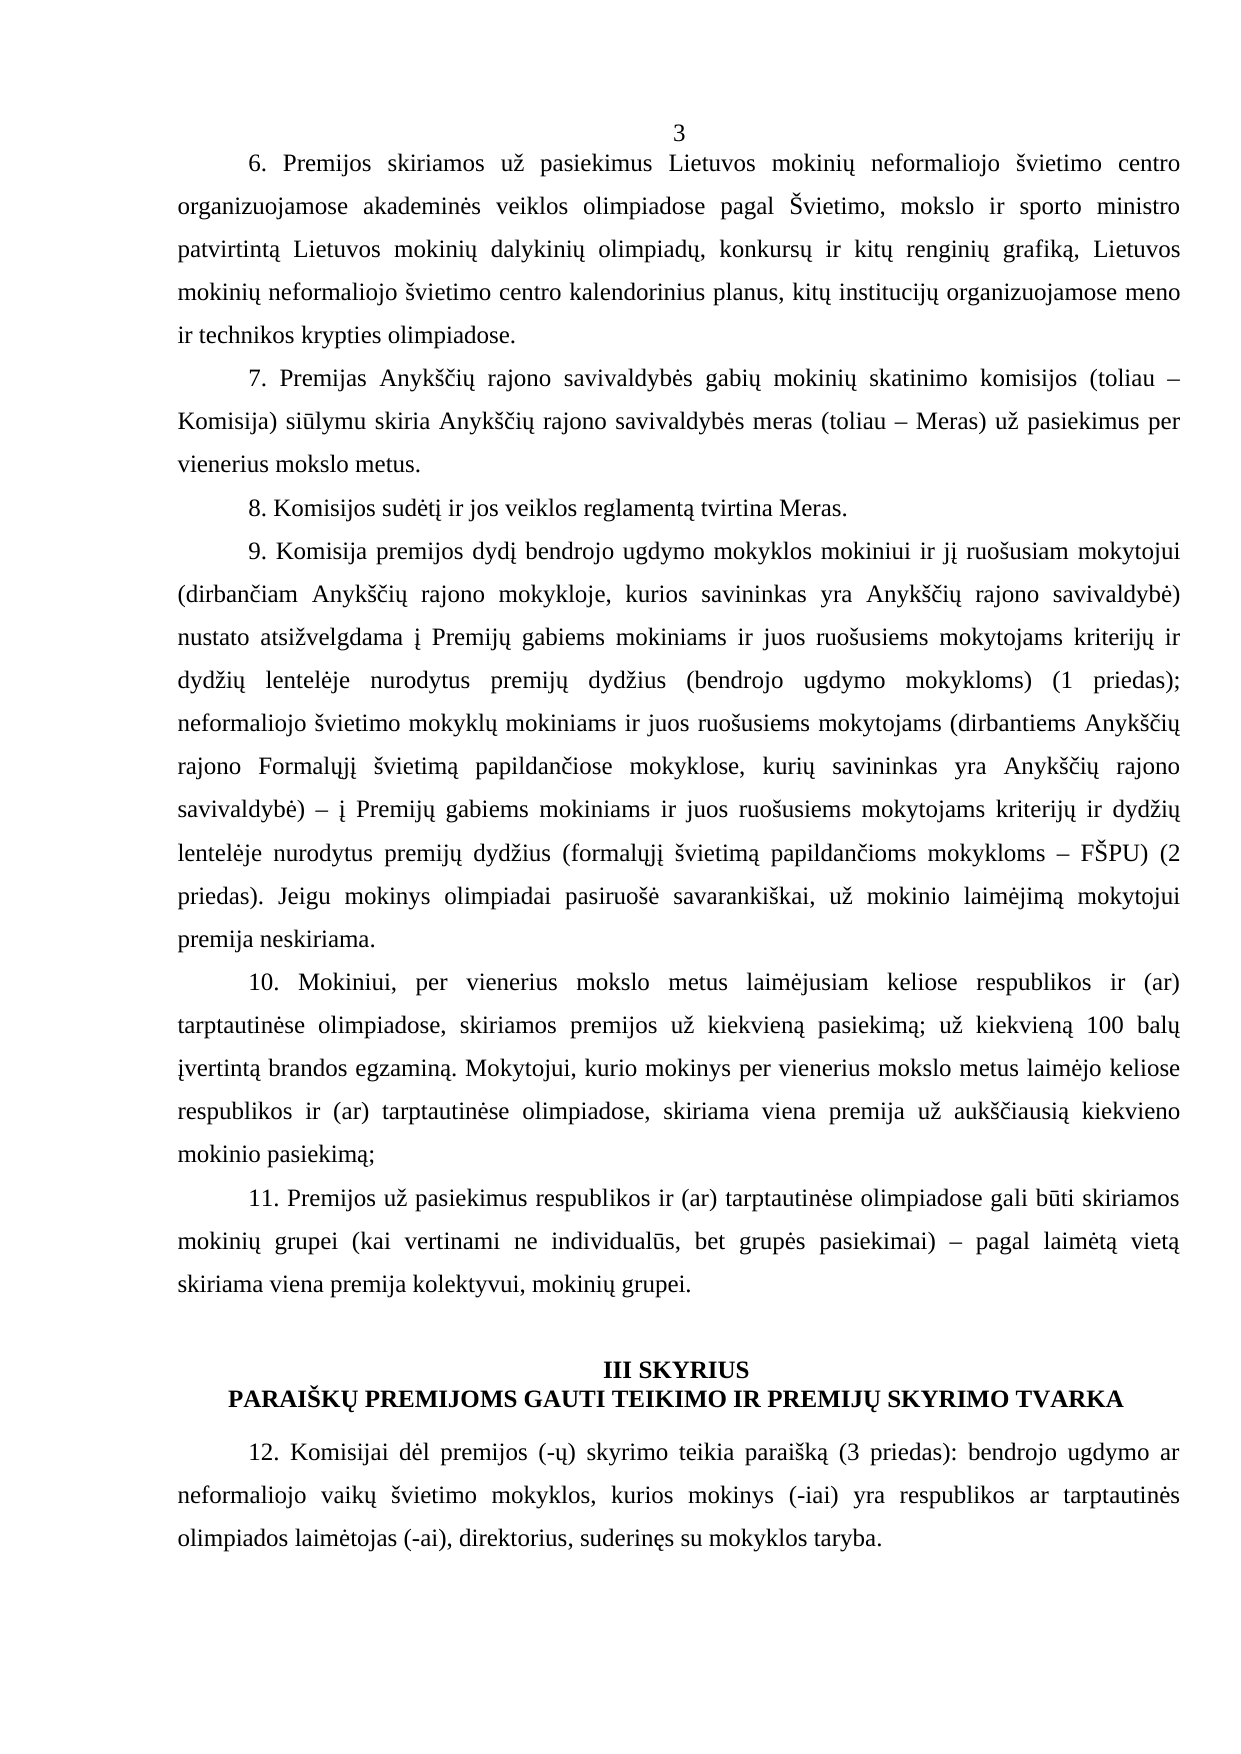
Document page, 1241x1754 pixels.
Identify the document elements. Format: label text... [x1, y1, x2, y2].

text 8. Komisijos sudėtį ir jos veiklos reglamentą tvirtina Meras. [177, 493, 1181, 521]
text 9. Komisija premijos dydį bendrojo ugdymo mokyklos mokiniui ir jį ruošusiam mokytojui (dirbančiam Anykščių rajono mokykloje, kurios savininkas yra Anykščių rajono savivaldybė) nustato atsižvelgdama į Premijų gabiems mokiniams ir juos ruošusiems mokytojams kriterijų ir dydžių lentelėje nurodytus premijų dydžius (bendrojo ugdymo mokykloms) (1 priedas); neformaliojo švietimo mokyklų mokiniams ir juos ruošusiems mokytojams (dirbantiems Anykščių rajono Formalųjį švietimą papildančiose mokyklose, kurių savininkas yra Anykščių rajono savivaldybė) – į Premijų gabiems mokiniams ir juos ruošusiems mokytojams kriterijų ir dydžių lentelėje nurodytus premijų dydžius (formalųjį švietimą papildančioms mokykloms – FŠPU) (2 priedas). Jeigu mokinys olimpiadai pasiruošė savarankiškai, už mokinio laimėjimą mokytojui premija neskiriama. [177, 536, 1181, 953]
text PARAIŠKŲ PREMIJOMS GAUTI TEIKIMO IR PREMIJŲ SKYRIMO TVARKA [177, 1384, 1181, 1413]
text III SKYRIUS [177, 1355, 1181, 1384]
text 12. Komisijai dėl premijos (-ų) skyrimo teikia paraišką (3 priedas): bendrojo ugdymo ar neformaliojo vaikų švietimo mokyklos, kurios mokinys (-iai) yra respublikos ar tarptautinės olimpiados laimėtojas (-ai), direktorius, suderinęs su mokyklos taryba. [177, 1437, 1181, 1552]
text 7. Premijas Anykščių rajono savivaldybės gabių mokinių skatinimo komisijos (toliau – Komisija) siūlymu skiria Anykščių rajono savivaldybės meras (toliau – Meras) už pasiekimus per vienerius mokslo metus. [177, 363, 1181, 478]
text 6. Premijos skiriamos už pasiekimus Lietuvos mokinių neformaliojo švietimo centro organizuojamose akademinės veiklos olimpiadose pagal Švietimo, mokslo ir sporto ministro patvirtintą Lietuvos mokinių dalykinių olimpiadų, konkursų ir kitų renginių grafiką, Lietuvos mokinių neformaliojo švietimo centro kalendorinius planus, kitų institucijų organizuojamose meno ir technikos krypties olimpiadose. [177, 148, 1181, 349]
text 11. Premijos už pasiekimus respublikos ir (ar) tarptautinėse olimpiadose gali būti skiriamos mokinių grupei (kai vertinami ne individualūs, bet grupės pasiekimai) – pagal laimėtą vietą skiriama viena premija kolektyvui, mokinių grupei. [177, 1183, 1181, 1298]
text 10. Mokiniui, per vienerius mokslo metus laimėjusiam keliose respublikos ir (ar) tarptautinėse olimpiadose, skiriamos premijos už kiekvieną pasiekimą; už kiekvieną 100 balų įvertintą brandos egzaminą. Mokytojui, kurio mokinys per vienerius mokslo metus laimėjo keliose respublikos ir (ar) tarptautinėse olimpiadose, skiriama viena premija už aukščiausią kiekvieno mokinio pasiekimą; [177, 967, 1181, 1168]
